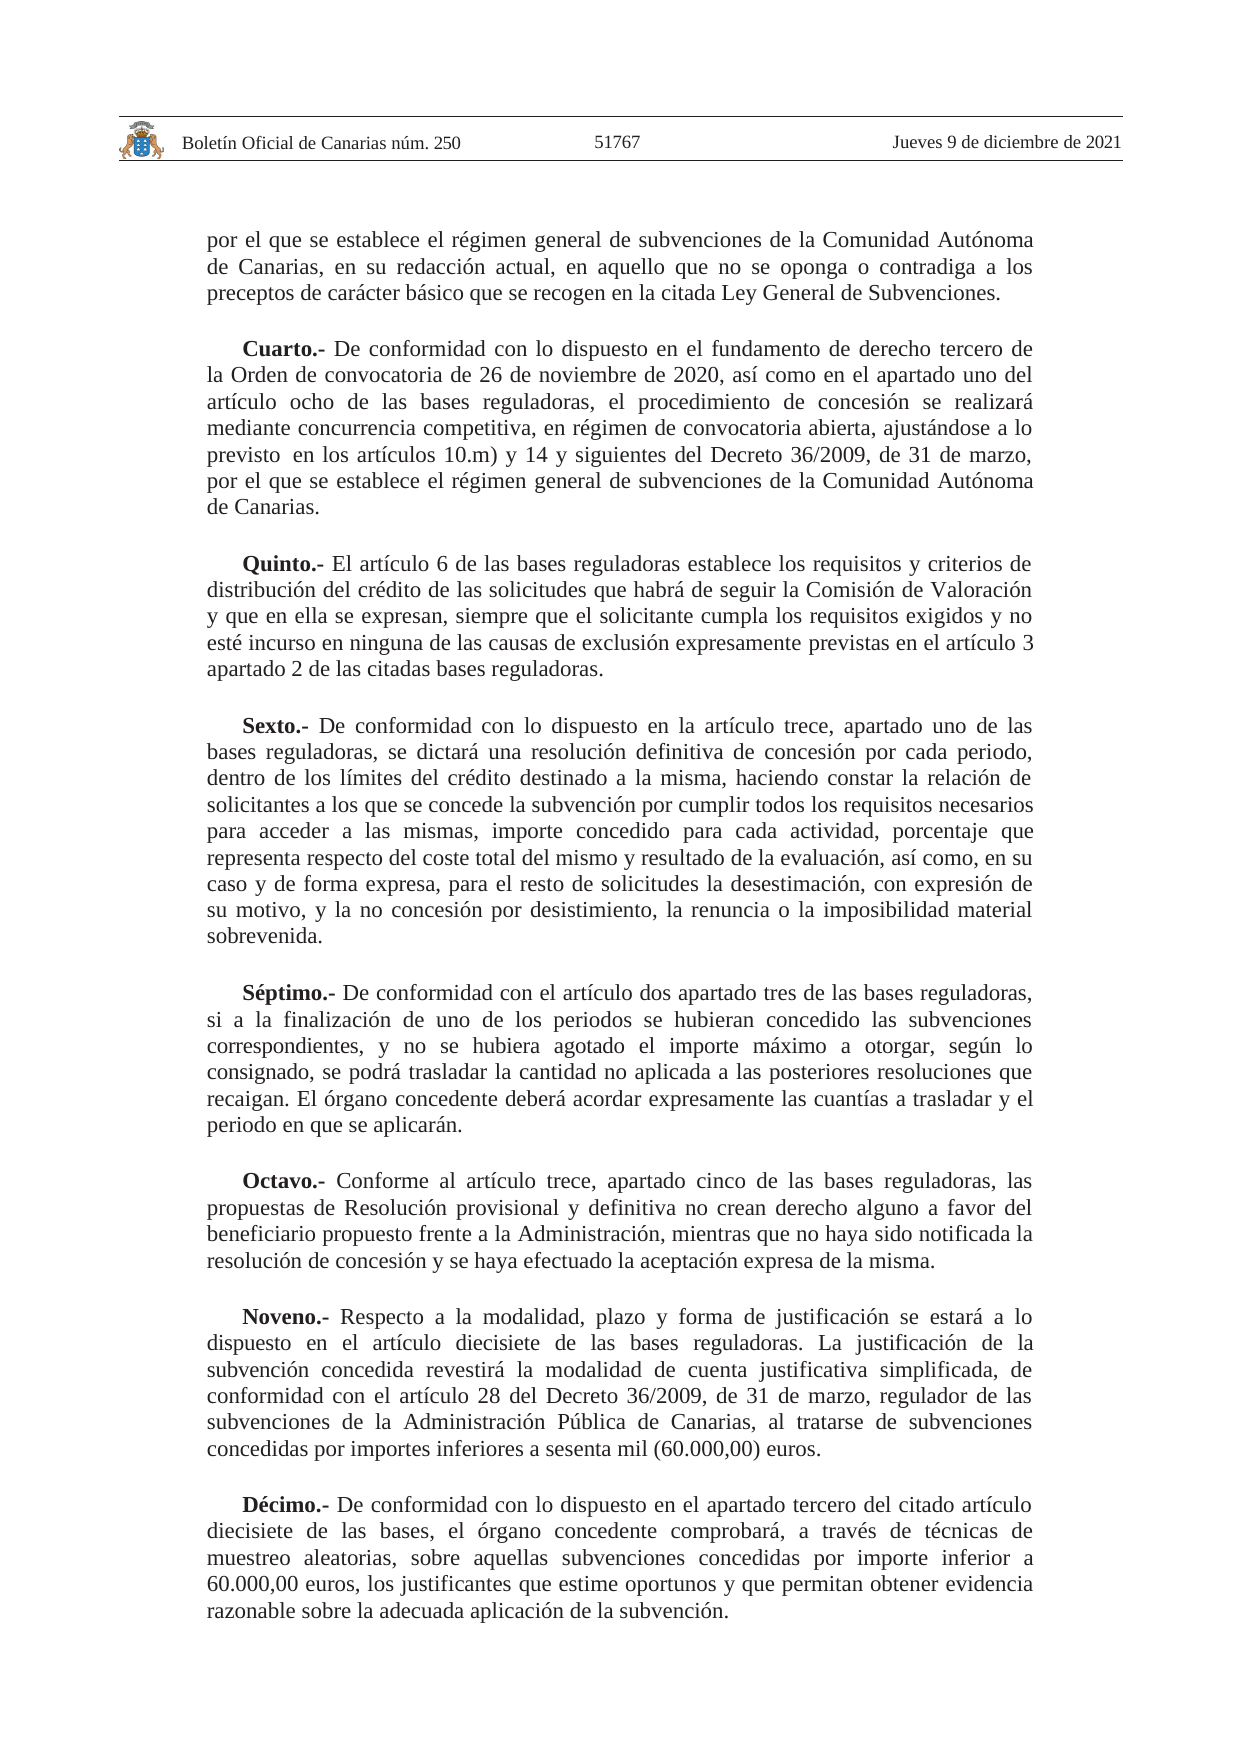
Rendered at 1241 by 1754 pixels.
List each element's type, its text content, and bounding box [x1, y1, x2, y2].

text Décimo.- De conformidad con lo dispuesto en el apartado tercero del citado artículo diecisiete de las bases, el órgano concedente comprobará, a través de técnicas de muestreo aleatorias, sobre aquellas subvenciones concedidas por importe inferior a 60.000,00 euros, los justificantes que estime oportunos y que permitan obtener evidencia razonable sobre la adecuada aplicación de la subvención. [207, 1491, 1034, 1623]
text Octavo.- Conforme al artículo trece, apartado cinco de las bases reguladoras, las propuestas de Resolución provisional y definitiva no crean derecho alguno a favor del beneficiario propuesto frente a la Administración, mientras que no haya sido notificada la resolución de concesión y se haya efectuado la aceptación expresa de la misma. [207, 1168, 1034, 1273]
text Cuarto.- De conformidad con lo dispuesto en el fundamento de derecho tercero de la Orden de convocatoria de 26 de noviembre de 2020, así como en el apartado uno del artículo ocho de las bases reguladoras, el procedimiento de concesión se realizará mediante concurrencia competitiva, en régimen de convocatoria abierta, ajustándose a lo previsto en los artículos 10.m) y 14 y siguientes del Decreto 36/2009, de 31 de marzo, por el que se establece el régimen general de subvenciones de la Comunidad Autónoma de Canarias. [207, 335, 1034, 520]
text por el que se establece el régimen general de subvenciones de la Comunidad Autónoma de Canarias, en su redacción actual, en aquello que no se oponga o contradiga a los preceptos de carácter básico que se recogen en la citada Ley General de Subvenciones. [207, 226, 1034, 305]
text Boletín Oficial de Canarias núm. 250 [182, 133, 463, 153]
picture [119, 121, 164, 159]
text Noveno.- Respecto a la modalidad, plazo y forma de justificación se estará a lo dispuesto en el artículo diecisiete de las bases reguladoras. La justificación de la subvención concedida revestirá la modalidad de cuenta justificativa simplificada, de conformidad con el artículo 28 del Decreto 36/2009, de 31 de marzo, regulador de las subvenciones de la Administración Pública de Canarias, al tratarse de subvenciones concedidas por importes inferiores a sesenta mil (60.000,00) euros. [207, 1303, 1034, 1461]
text Quinto.- El artículo 6 de las bases reguladoras establece los requisitos y criterios de distribución del crédito de las solicitudes que habrá de seguir la Comisión de Valoración y que en ella se expresan, siempre que el solicitante cumpla los requisitos exigidos y no esté incurso en ninguna de las causas de exclusión expresamente previstas en el artículo 3 apartado 2 de las citadas bases reguladoras. [207, 550, 1034, 682]
text 51767 [594, 132, 643, 153]
text Jueves 9 de diciembre de 2021 [892, 132, 1125, 153]
text Séptimo.- De conformidad con el artículo dos apartado tres de las bases reguladoras, si a la finalización de uno de los periodos se hubieran concedido las subvenciones correspondientes, y no se hubiera agotado el importe máximo a otorgar, según lo consignado, se podrá trasladar la cantidad no aplicada a las posteriores resoluciones que recaigan. El órgano concedente deberá acordar expresamente las cuantías a trasladar y el periodo en que se aplicarán. [207, 979, 1034, 1137]
text Sexto.- De conformidad con lo dispuesto en la artículo trece, apartado uno de las bases reguladoras, se dictará una resolución definitiva de concesión por cada periodo, dentro de los límites del crédito destinado a la misma, haciendo constar la relación de solicitantes a los que se concede la subvención por cumplir todos los requisitos necesarios para acceder a las mismas, importe concedido para cada actividad, porcentaje que representa respecto del coste total del mismo y resultado de la evaluación, así como, en su caso y de forma expresa, para el resto de solicitudes la desestimación, con expresión de su motivo, y la no concesión por desistimiento, la renuncia o la imposibilidad material sobrevenida. [207, 712, 1034, 949]
